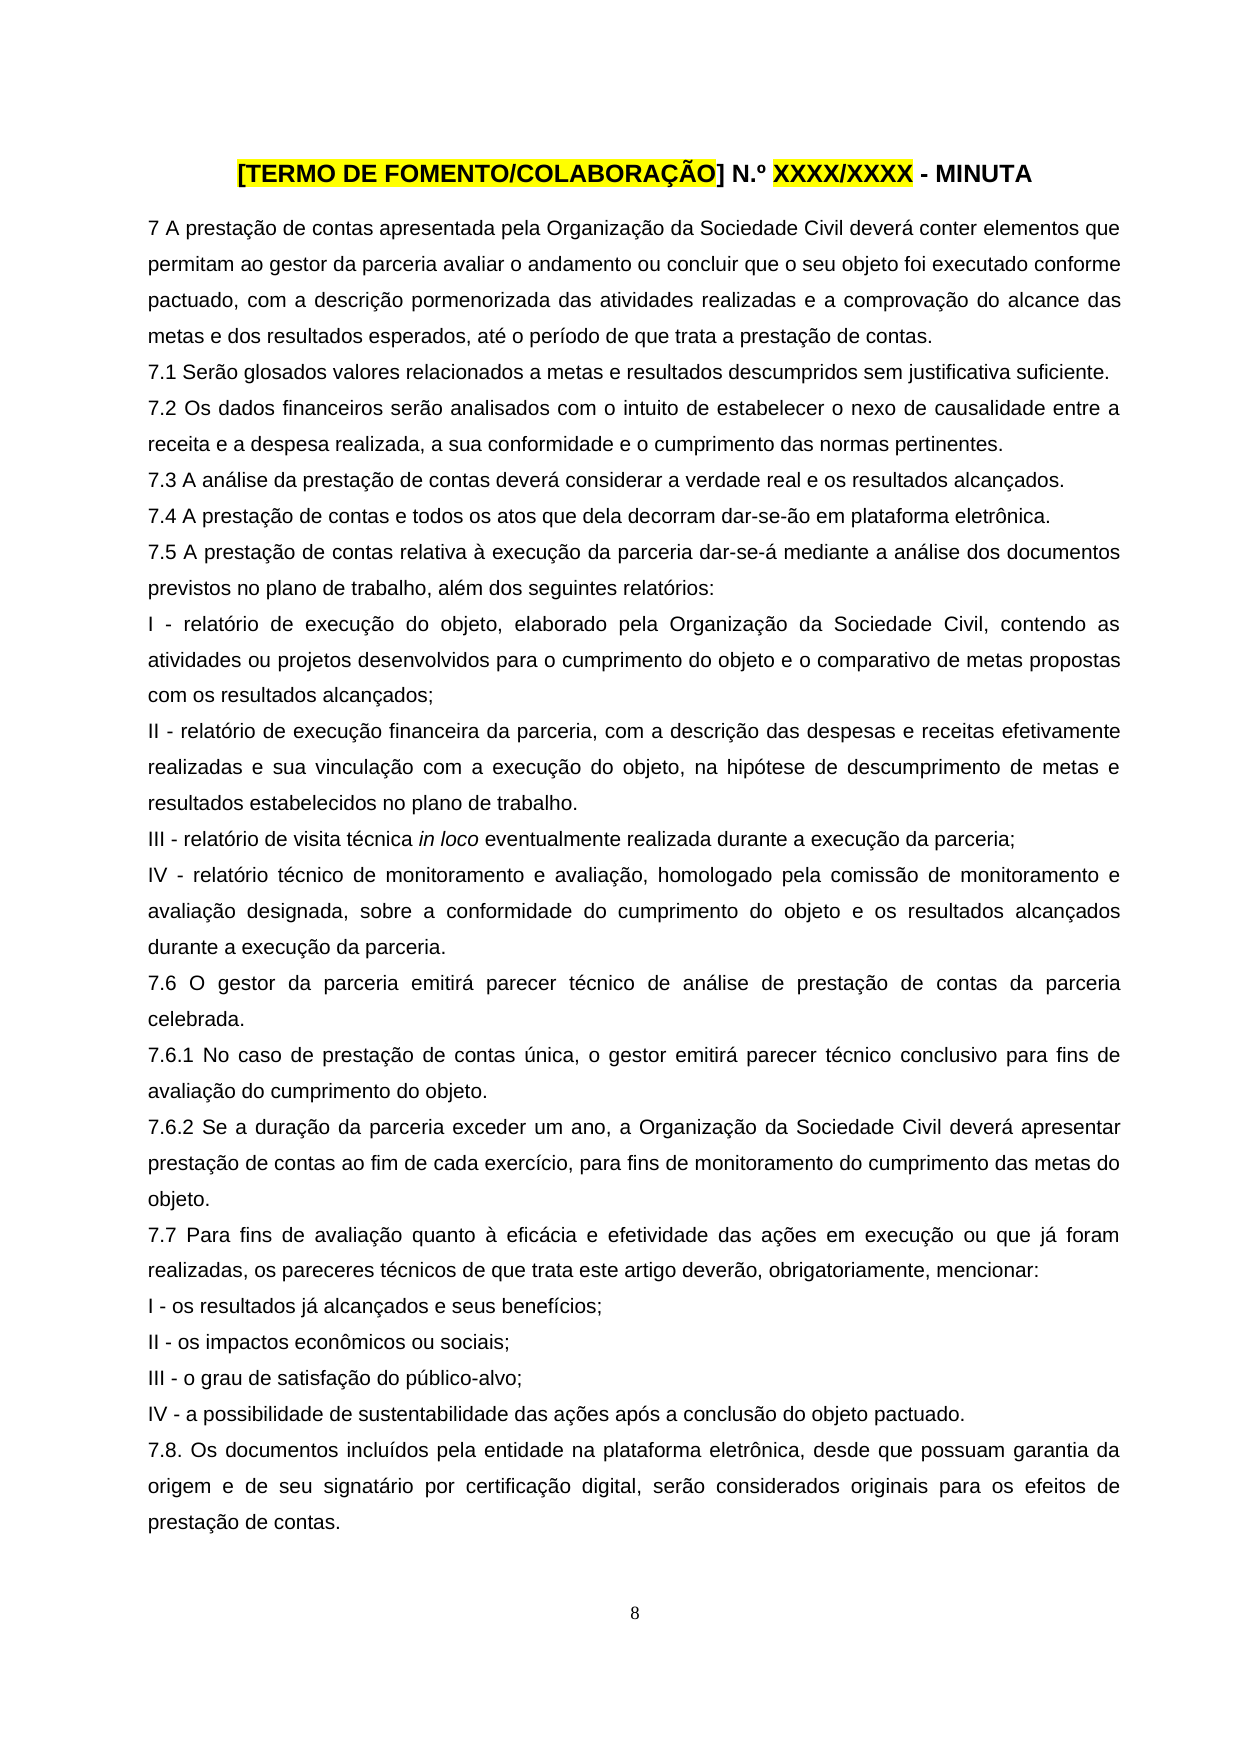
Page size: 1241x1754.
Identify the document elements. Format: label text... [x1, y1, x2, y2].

text 7.3 A análise da prestação de contas deverá considerar a verdade real e os resultados alcançados. [148, 468, 1122, 492]
text III - o grau de satisfação do público-alvo; [148, 1366, 1122, 1390]
text I - relatório de execução do objeto, elaborado pela Organização da Sociedade Civil, contendo as atividades ou projetos desenvolvidos para o cumprimento do objeto e o comparativo de metas propostas com os resultados alcançados; [148, 611, 1122, 707]
text II - os impactos econômicos ou sociais; [148, 1330, 1122, 1354]
text I - os resultados já alcançados e seus benefícios; [148, 1294, 1122, 1318]
text III - relatório de visita técnica in loco eventualmente realizada durante a execução da parceria; [148, 827, 1122, 851]
text 7 A prestação de contas apresentada pela Organização da Sociedade Civil deverá conter elementos que permitam ao gestor da parceria avaliar o andamento ou concluir que o seu objeto foi executado conforme pactuado, com a descrição pormenorizada das atividades realizadas e a comprovação do alcance das metas e dos resultados esperados, até o período de que trata a prestação de contas. [148, 216, 1122, 348]
text 7.8. Os documentos incluídos pela entidade na plataforma eletrônica, desde que possuam garantia da origem e de seu signatário por certificação digital, serão considerados originais para os efeitos de prestação de contas. [148, 1438, 1122, 1534]
text 7.6.1 No caso de prestação de contas única, o gestor emitirá parecer técnico conclusivo para fins de avaliação do cumprimento do objeto. [148, 1043, 1122, 1103]
text IV - relatório técnico de monitoramento e avaliação, homologado pela comissão de monitoramento e avaliação designada, sobre a conformidade do cumprimento do objeto e os resultados alcançados durante a execução da parceria. [148, 863, 1122, 959]
text 7.6 O gestor da parceria emitirá parecer técnico de análise de prestação de contas da parceria celebrada. [148, 971, 1122, 1031]
text 7.7 Para fins de avaliação quanto à eficácia e efetividade das ações em execução ou que já foram realizadas, os pareceres técnicos de que trata este artigo deverão, obrigatoriamente, mencionar: [148, 1222, 1122, 1282]
text 7.6.2 Se a duração da parceria exceder um ano, a Organização da Sociedade Civil deverá apresentar prestação de contas ao fim de cada exercício, para fins de monitoramento do cumprimento das metas do objeto. [148, 1114, 1122, 1210]
text 7.1 Serão glosados valores relacionados a metas e resultados descumpridos sem justificativa suficiente. [148, 360, 1122, 384]
text IV - a possibilidade de sustentabilidade das ações após a conclusão do objeto pactuado. [148, 1402, 1122, 1426]
text 7.5 A prestação de contas relativa à execução da parceria dar-se-á mediante a análise dos documentos previstos no plano de trabalho, além dos seguintes relatórios: [148, 539, 1122, 599]
text 7.4 A prestação de contas e todos os atos que dela decorram dar-se-ão em plataforma eletrônica. [148, 504, 1122, 528]
text II - relatório de execução financeira da parceria, com a descrição das despesas e receitas efetivamente realizadas e sua vinculação com a execução do objeto, na hipótese de descumprimento de metas e resultados estabelecidos no plano de trabalho. [148, 719, 1122, 815]
text 7.2 Os dados financeiros serão analisados com o intuito de estabelecer o nexo de causalidade entre a receita e a despesa realizada, a sua conformidade e o cumprimento das normas pertinentes. [148, 396, 1122, 456]
